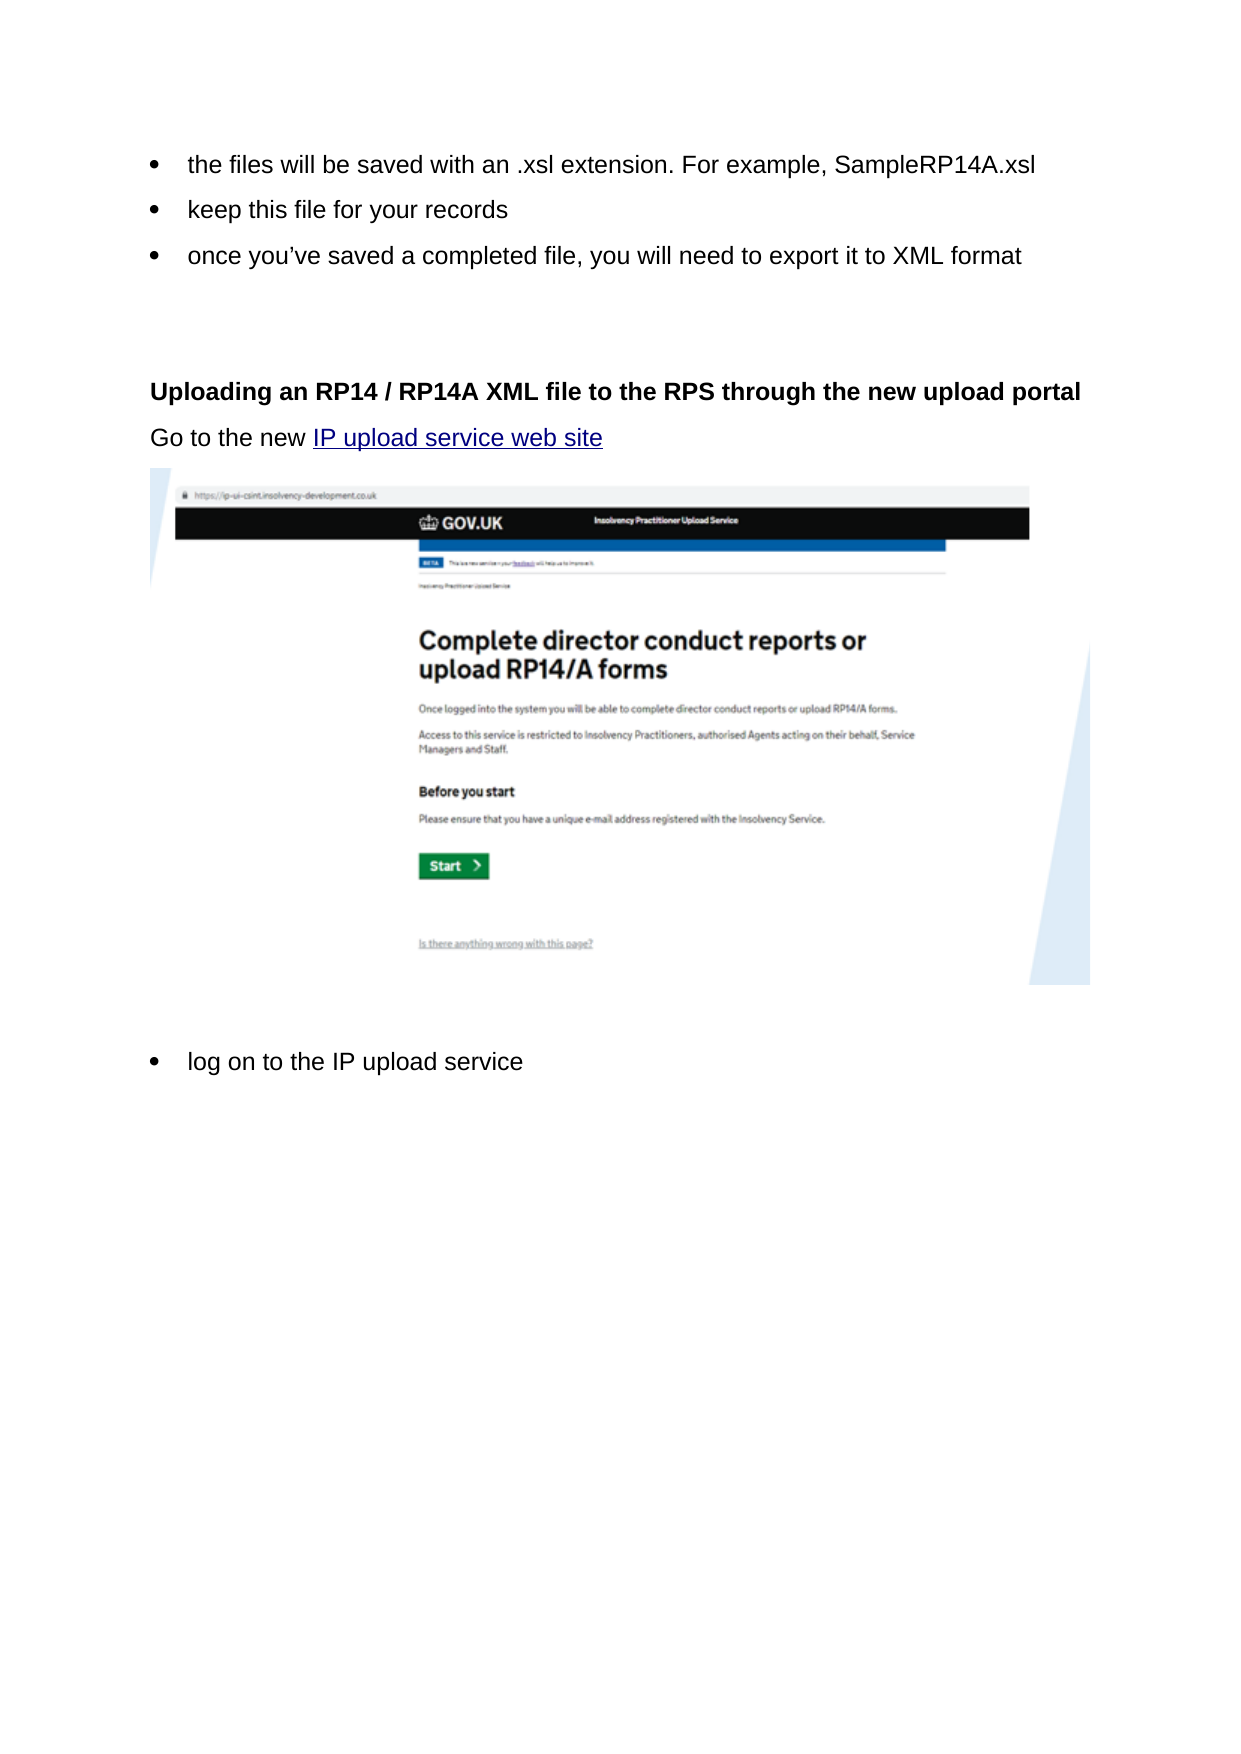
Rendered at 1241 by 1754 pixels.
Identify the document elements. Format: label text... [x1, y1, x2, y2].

text Uploading an RP14 / RP14A XML file to the RPS through the new upload portal [150, 377, 1090, 406]
list keep this file for your records [150, 196, 1090, 224]
list the files will be saved with an .xsl extension. For example, SampleRP14A.xsl [150, 150, 1090, 179]
list log on to the IP upload service [150, 1047, 1090, 1076]
list once you’ve saved a completed file, you will need to export it to XML format [150, 241, 1090, 270]
text Go to the new IP upload service web site [150, 423, 1090, 452]
